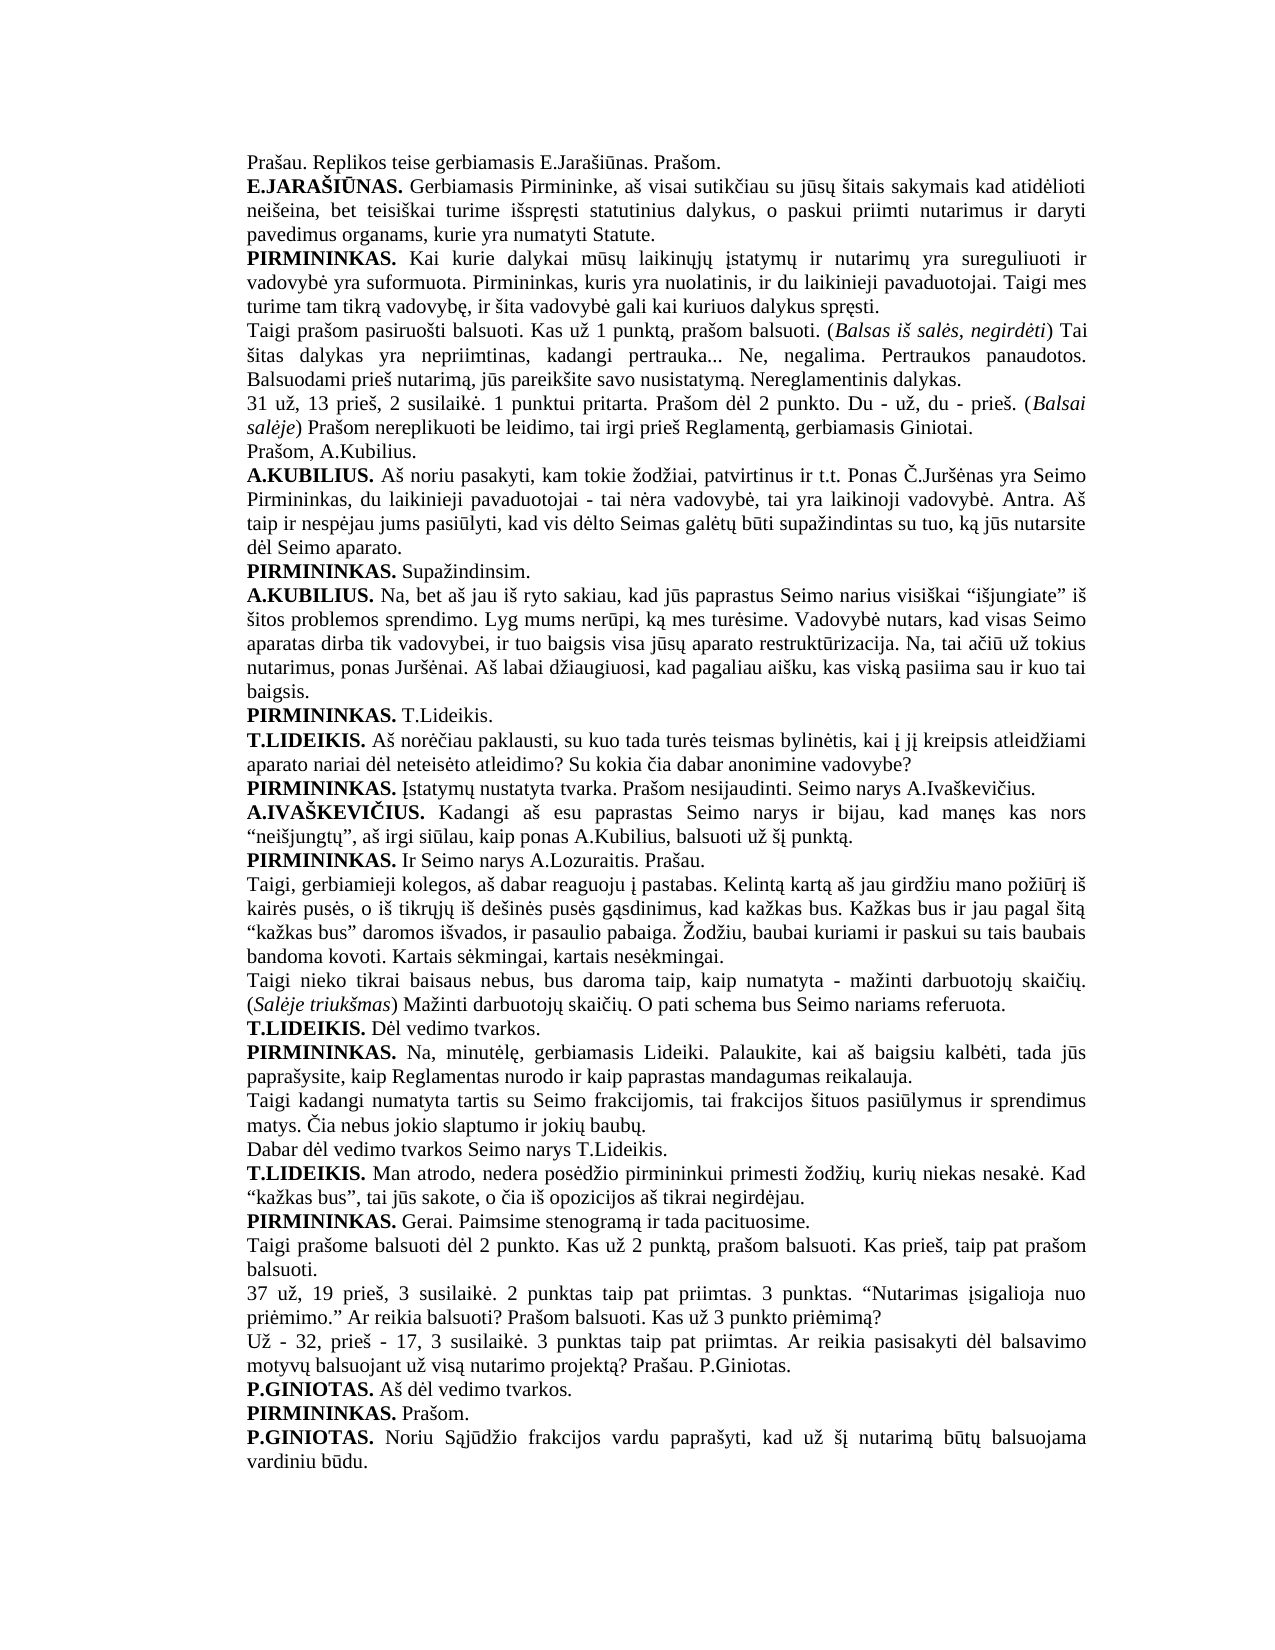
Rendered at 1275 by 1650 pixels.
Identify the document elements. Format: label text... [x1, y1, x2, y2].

text PIRMININKAS. Gerai. Paimsime stenogramą ir tada pacituosime. [247, 1209, 1087, 1233]
text PIRMININKAS. Įstatymų nustatyta tvarka. Prašom nesijaudinti. Seimo narys A.Ivaškevičius. [247, 776, 1087, 800]
text Taigi prašome balsuoti dėl 2 punkto. Kas už 2 punktą, prašom balsuoti. Kas prieš, taip pat prašom balsuoti. [247, 1233, 1087, 1281]
text E.JARAŠIŪNAS. Gerbiamasis Pirmininke, aš visai sutikčiau su jūsų šitais sakymais kad atidėlioti neišeina, bet teisiškai turime išspręsti statutinius dalykus, o paskui priimti nutarimus ir daryti pavedimus organams, kurie yra numatyti Statute. [247, 174, 1087, 246]
text Dabar dėl vedimo tvarkos Seimo narys T.Lideikis. [247, 1137, 1087, 1161]
text 37 už, 19 prieš, 3 susilaikė. 2 punktas taip pat priimtas. 3 punktas. “Nutarimas įsigalioja nuo priėmimo.” Ar reikia balsuoti? Prašom balsuoti. Kas už 3 punkto priėmimą? [247, 1281, 1087, 1329]
text Taigi, gerbiamieji kolegos, aš dabar reaguoju į pastabas. Kelintą kartą aš jau girdžiu mano požiūrį iš kairės pusės, o iš tikrųjų iš dešinės pusės gąsdinimus, kad kažkas bus. Kažkas bus ir jau pagal šitą “kažkas bus” daromos išvados, ir pasaulio pabaiga. Žodžiu, baubai kuriami ir paskui su tais baubais bandoma kovoti. Kartais sėkmingai, kartais nesėkmingai. [247, 872, 1087, 968]
text PIRMININKAS. Prašom. [247, 1401, 1087, 1425]
text 31 už, 13 prieš, 2 susilaikė. 1 punktui pritarta. Prašom dėl 2 punkto. Du - už, du - prieš. (Balsai salėje) Prašom nereplikuoti be leidimo, tai irgi prieš Reglamentą, gerbiamasis Giniotai. [247, 391, 1087, 439]
text PIRMININKAS. Na, minutėlę, gerbiamasis Lideiki. Palaukite, kai aš baigsiu kalbėti, tada jūs paprašysite, kaip Reglamentas nurodo ir kaip paprastas mandagumas reikalauja. [247, 1040, 1087, 1088]
text T.LIDEIKIS. Man atrodo, nedera posėdžio pirmininkui primesti žodžių, kurių niekas nesakė. Kad “kažkas bus”, tai jūs sakote, o čia iš opozicijos aš tikrai negirdėjau. [247, 1161, 1087, 1209]
text Taigi kadangi numatyta tartis su Seimo frakcijomis, tai frakcijos šituos pasiūlymus ir sprendimus matys. Čia nebus jokio slaptumo ir jokių baubų. [247, 1088, 1087, 1137]
text T.LIDEIKIS. Dėl vedimo tvarkos. [247, 1016, 1087, 1040]
text PIRMININKAS. Kai kurie dalykai mūsų laikinųjų įstatymų ir nutarimų yra sureguliuoti ir vadovybė yra suformuota. Pirmininkas, kuris yra nuolatinis, ir du laikinieji pavaduotojai. Taigi mes turime tam tikrą vadovybę, ir šita vadovybė gali kai kuriuos dalykus spręsti. [247, 246, 1087, 318]
text Taigi prašom pasiruošti balsuoti. Kas už 1 punktą, prašom balsuoti. (Balsas iš salės, negirdėti) Tai šitas dalykas yra nepriimtinas, kadangi pertrauka... Ne, negalima. Pertraukos panaudotos. Balsuodami prieš nutarimą, jūs pareikšite savo nusistatymą. Nereglamentinis dalykas. [247, 318, 1087, 391]
text Taigi nieko tikrai baisaus nebus, bus daroma taip, kaip numatyta - mažinti darbuotojų skaičių. (Salėje triukšmas) Mažinti darbuotojų skaičių. O pati schema bus Seimo nariams referuota. [247, 968, 1087, 1016]
text P.GINIOTAS. Aš dėl vedimo tvarkos. [247, 1377, 1087, 1401]
text T.LIDEIKIS. Aš norėčiau paklausti, su kuo tada turės teismas bylinėtis, kai į jį kreipsis atleidžiami aparato nariai dėl neteisėto atleidimo? Su kokia čia dabar anonimine vadovybe? [247, 727, 1087, 776]
text Prašau. Replikos teise gerbiamasis E.Jarašiūnas. Prašom. [247, 150, 1087, 174]
text A.IVAŠKEVIČIUS. Kadangi aš esu paprastas Seimo narys ir bijau, kad manęs kas nors “neišjungtų”, aš irgi siūlau, kaip ponas A.Kubilius, balsuoti už šį punktą. [247, 800, 1087, 848]
text A.KUBILIUS. Aš noriu pasakyti, kam tokie žodžiai, patvirtinus ir t.t. Ponas Č.Juršėnas yra Seimo Pirmininkas, du laikinieji pavaduotojai - tai nėra vadovybė, tai yra laikinoji vadovybė. Antra. Aš taip ir nespėjau jums pasiūlyti, kad vis dėlto Seimas galėtų būti supažindintas su tuo, ką jūs nutarsite dėl Seimo aparato. [247, 463, 1087, 559]
text A.KUBILIUS. Na, bet aš jau iš ryto sakiau, kad jūs paprastus Seimo narius visiškai “išjungiate” iš šitos problemos sprendimo. Lyg mums nerūpi, ką mes turėsime. Vadovybė nutars, kad visas Seimo aparatas dirba tik vadovybei, ir tuo baigsis visa jūsų aparato restruktūrizacija. Na, tai ačiū už tokius nutarimus, ponas Juršėnai. Aš labai džiaugiuosi, kad pagaliau aišku, kas viską pasiima sau ir kuo tai baigsis. [247, 583, 1087, 703]
text Už - 32, prieš - 17, 3 susilaikė. 3 punktas taip pat priimtas. Ar reikia pasisakyti dėl balsavimo motyvų balsuojant už visą nutarimo projektą? Prašau. P.Giniotas. [247, 1329, 1087, 1377]
text PIRMININKAS. Ir Seimo narys A.Lozuraitis. Prašau. [247, 848, 1087, 872]
text PIRMININKAS. T.Lideikis. [247, 703, 1087, 727]
text P.GINIOTAS. Noriu Sąjūdžio frakcijos vardu paprašyti, kad už šį nutarimą būtų balsuojama vardiniu būdu. [247, 1425, 1087, 1473]
text Prašom, A.Kubilius. [247, 439, 1087, 463]
text PIRMININKAS. Supažindinsim. [247, 559, 1087, 583]
